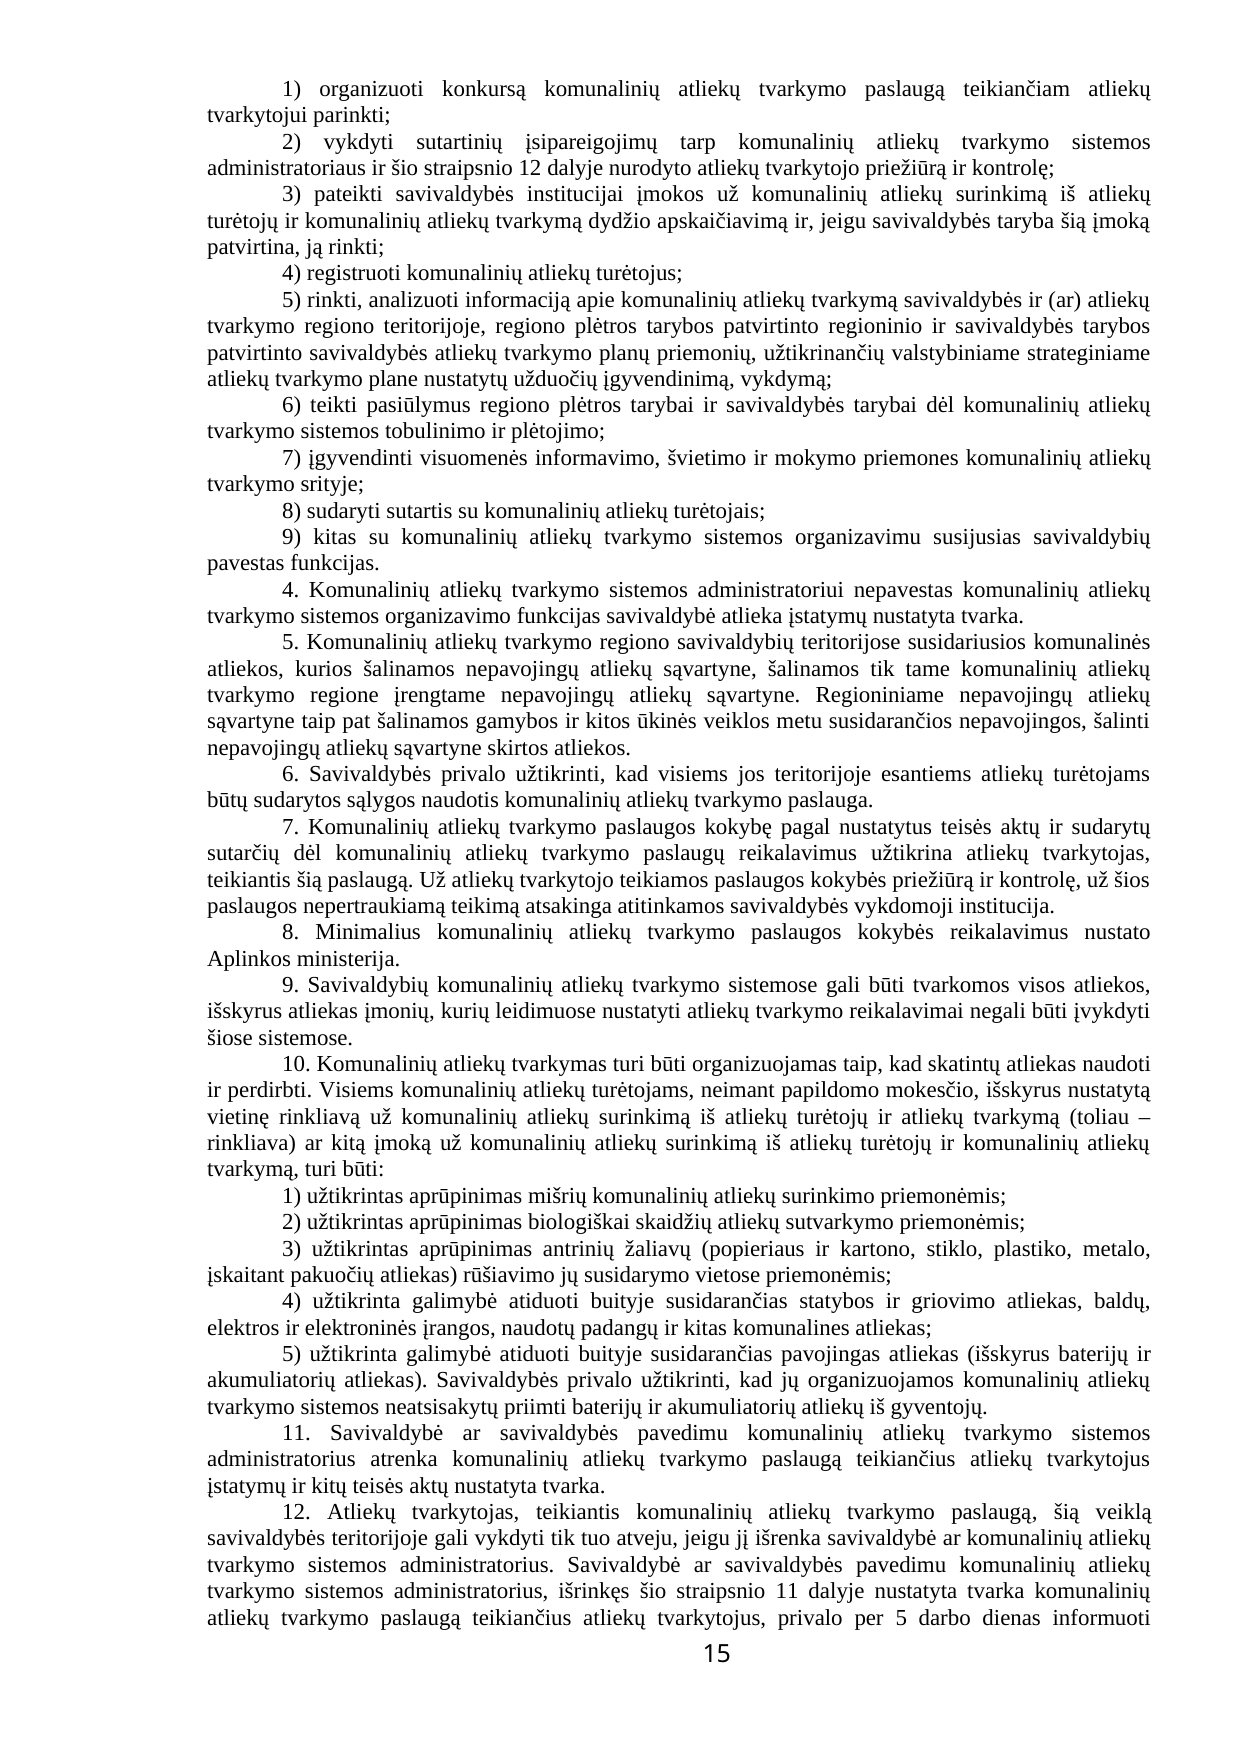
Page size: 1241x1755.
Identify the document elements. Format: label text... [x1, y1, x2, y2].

text 4) užtikrinta galimybė atiduoti buityje susidarančias statybos ir griovimo atliekas, baldų, elektros ir elektroninės įrangos, naudotų padangų ir kitas komunalines atliekas; [207, 1287, 1152, 1340]
text 5) rinkti, analizuoti informaciją apie komunalinių atliekų tvarkymą savivaldybės ir (ar) atliekų tvarkymo regiono teritorijoje, regiono plėtros tarybos patvirtinto regioninio ir savivaldybės tarybos patvirtinto savivaldybės atliekų tvarkymo planų priemonių, užtikrinančių valstybiniame strateginiame atliekų tvarkymo plane nustatytų užduočių įgyvendinimą, vykdymą; [207, 286, 1152, 391]
text 8. Minimalius komunalinių atliekų tvarkymo paslaugos kokybės reikalavimus nustato Aplinkos ministerija. [207, 918, 1152, 971]
text 6) teikti pasiūlymus regiono plėtros tarybai ir savivaldybės tarybai dėl komunalinių atliekų tvarkymo sistemos tobulinimo ir plėtojimo; [207, 391, 1152, 444]
text 3) užtikrintas aprūpinimas antrinių žaliavų (popieriaus ir kartono, stiklo, plastiko, metalo, įskaitant pakuočių atliekas) rūšiavimo jų susidarymo vietose priemonėmis; [207, 1234, 1152, 1287]
text 1) organizuoti konkursą komunalinių atliekų tvarkymo paslaugą teikiančiam atliekų tvarkytojui parinkti; [207, 75, 1152, 128]
text 9. Savivaldybių komunalinių atliekų tvarkymo sistemose gali būti tvarkomos visos atliekos, išskyrus atliekas įmonių, kurių leidimuose nustatyti atliekų tvarkymo reikalavimai negali būti įvykdyti šiose sistemose. [207, 971, 1152, 1050]
text 8) sudaryti sutartis su komunalinių atliekų turėtojais; [207, 497, 1152, 523]
text 2) vykdyti sutartinių įsipareigojimų tarp komunalinių atliekų tvarkymo sistemos administratoriaus ir šio straipsnio 12 dalyje nurodyto atliekų tvarkytojo priežiūrą ir kontrolę; [207, 128, 1152, 180]
text 7) įgyvendinti visuomenės informavimo, švietimo ir mokymo priemones komunalinių atliekų tvarkymo srityje; [207, 444, 1152, 497]
text 5. Komunalinių atliekų tvarkymo regiono savivaldybių teritorijose susidariusios komunalinės atliekos, kurios šalinamos nepavojingų atliekų sąvartyne, šalinamos tik tame komunalinių atliekų tvarkymo regione įrengtame nepavojingų atliekų sąvartyne. Regioniniame nepavojingų atliekų sąvartyne taip pat šalinamos gamybos ir kitos ūkinės veiklos metu susidarančios nepavojingos, šalinti nepavojingų atliekų sąvartyne skirtos atliekos. [207, 628, 1152, 760]
text 12. Atliekų tvarkytojas, teikiantis komunalinių atliekų tvarkymo paslaugą, šią veiklą savivaldybės teritorijoje gali vykdyti tik tuo atveju, jeigu jį išrenka savivaldybė ar komunalinių atliekų tvarkymo sistemos administratorius. Savivaldybė ar savivaldybės pavedimu komunalinių atliekų tvarkymo sistemos administratorius, išrinkęs šio straipsnio 11 dalyje nustatyta tvarka komunalinių atliekų tvarkymo paslaugą teikiančius atliekų tvarkytojus, privalo per 5 darbo dienas informuoti [207, 1498, 1152, 1630]
text 11. Savivaldybė ar savivaldybės pavedimu komunalinių atliekų tvarkymo sistemos administratorius atrenka komunalinių atliekų tvarkymo paslaugą teikiančius atliekų tvarkytojus įstatymų ir kitų teisės aktų nustatyta tvarka. [207, 1419, 1152, 1498]
text 6. Savivaldybės privalo užtikrinti, kad visiems jos teritorijoje esantiems atliekų turėtojams būtų sudarytos sąlygos naudotis komunalinių atliekų tvarkymo paslauga. [207, 760, 1152, 813]
text 4) registruoti komunalinių atliekų turėtojus; [207, 259, 1152, 286]
text 5) užtikrinta galimybė atiduoti buityje susidarančias pavojingas atliekas (išskyrus baterijų ir akumuliatorių atliekas). Savivaldybės privalo užtikrinti, kad jų organizuojamos komunalinių atliekų tvarkymo sistemos neatsisakytų priimti baterijų ir akumuliatorių atliekų iš gyventojų. [207, 1340, 1152, 1419]
text 9) kitas su komunalinių atliekų tvarkymo sistemos organizavimu susijusias savivaldybių pavestas funkcijas. [207, 523, 1152, 576]
text 10. Komunalinių atliekų tvarkymas turi būti organizuojamas taip, kad skatintų atliekas naudoti ir perdirbti. Visiems komunalinių atliekų turėtojams, neimant papildomo mokesčio, išskyrus nustatytą vietinę rinkliavą už komunalinių atliekų surinkimą iš atliekų turėtojų ir atliekų tvarkymą (toliau – rinkliava) ar kitą įmoką už komunalinių atliekų surinkimą iš atliekų turėtojų ir komunalinių atliekų tvarkymą, turi būti: [207, 1050, 1152, 1182]
text 1) užtikrintas aprūpinimas mišrių komunalinių atliekų surinkimo priemonėmis; [207, 1182, 1152, 1208]
text 2) užtikrintas aprūpinimas biologiškai skaidžių atliekų sutvarkymo priemonėmis; [207, 1208, 1152, 1234]
text 4. Komunalinių atliekų tvarkymo sistemos administratoriui nepavestas komunalinių atliekų tvarkymo sistemos organizavimo funkcijas savivaldybė atlieka įstatymų nustatyta tvarka. [207, 576, 1152, 628]
text 7. Komunalinių atliekų tvarkymo paslaugos kokybę pagal nustatytus teisės aktų ir sudarytų sutarčių dėl komunalinių atliekų tvarkymo paslaugų reikalavimus užtikrina atliekų tvarkytojas, teikiantis šią paslaugą. Už atliekų tvarkytojo teikiamos paslaugos kokybės priežiūrą ir kontrolę, už šios paslaugos nepertraukiamą teikimą atsakinga atitinkamos savivaldybės vykdomoji institucija. [207, 813, 1152, 918]
text 3) pateikti savivaldybės institucijai įmokos už komunalinių atliekų surinkimą iš atliekų turėtojų ir komunalinių atliekų tvarkymą dydžio apskaičiavimą ir, jeigu savivaldybės taryba šią įmoką patvirtina, ją rinkti; [207, 180, 1152, 259]
